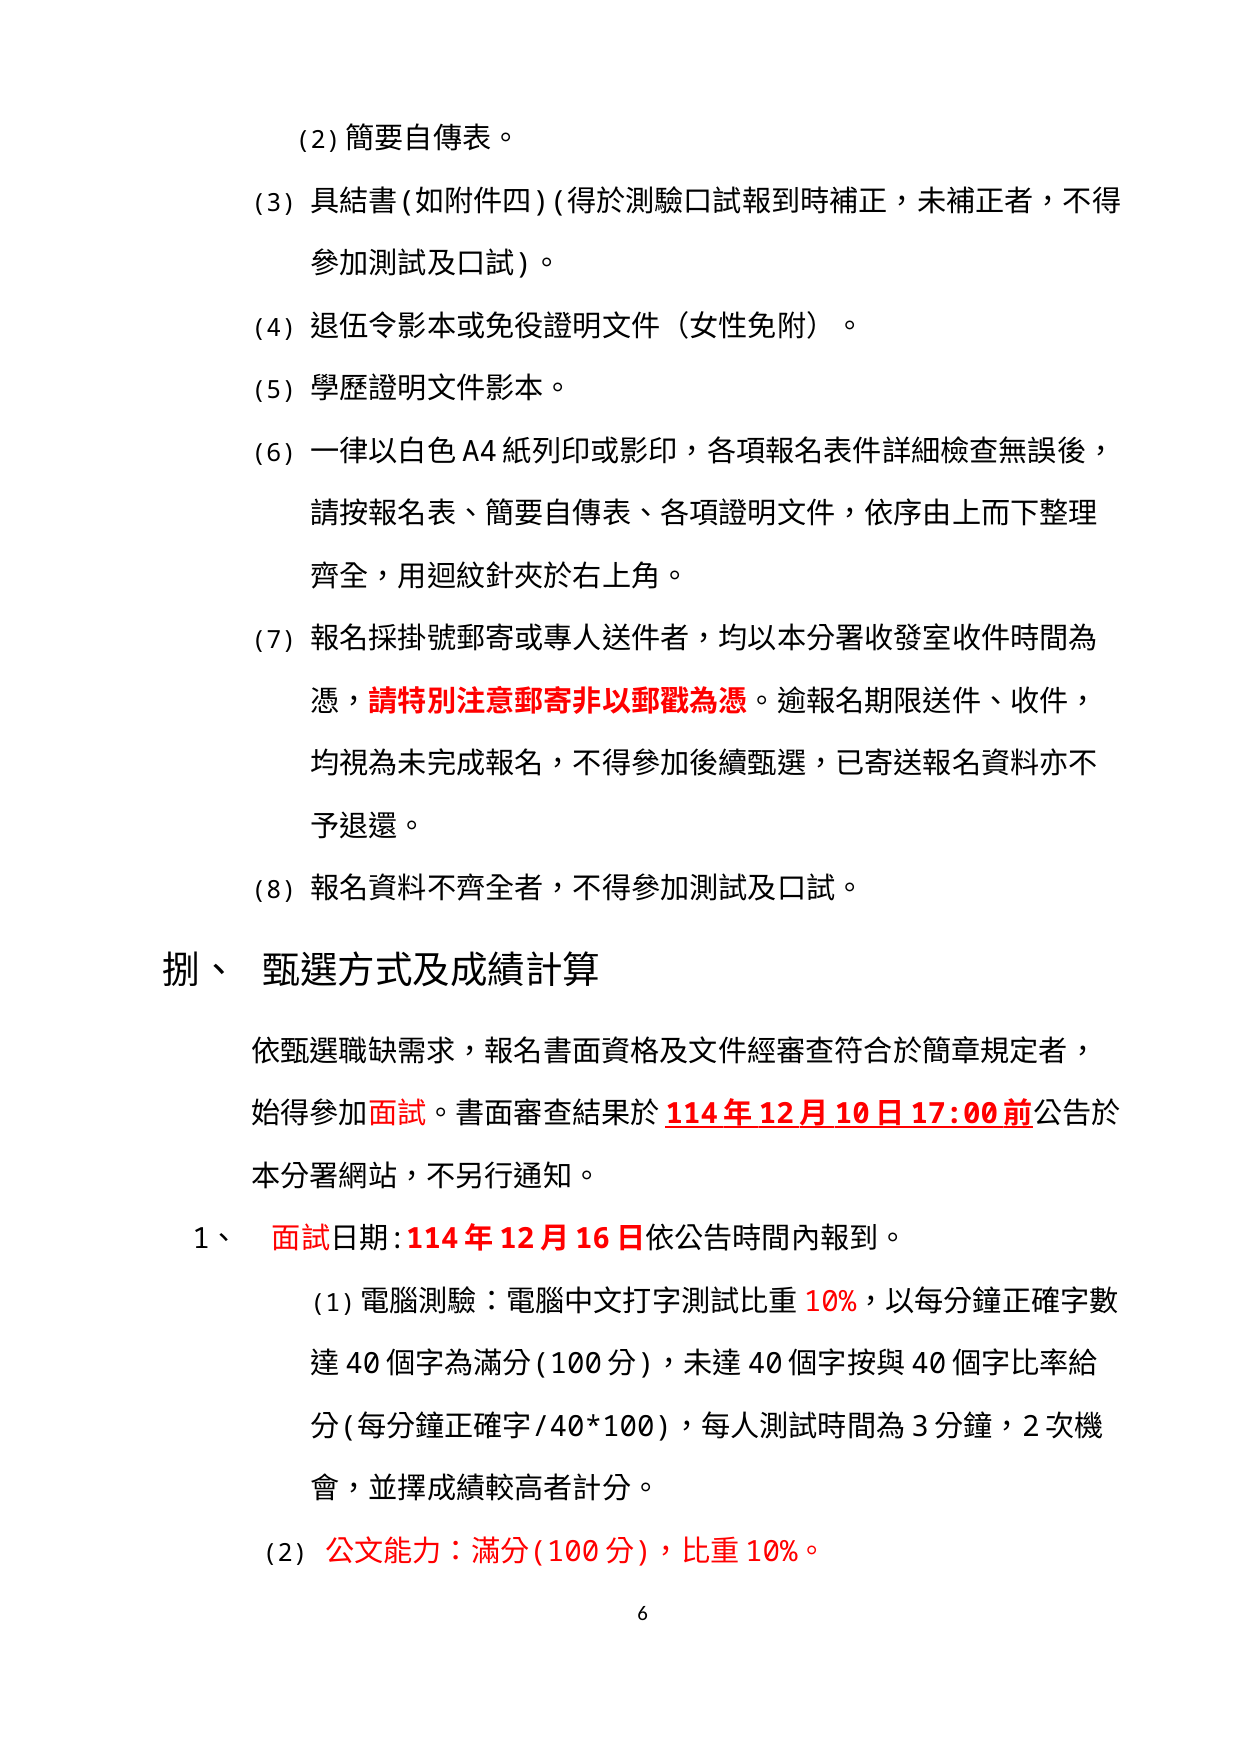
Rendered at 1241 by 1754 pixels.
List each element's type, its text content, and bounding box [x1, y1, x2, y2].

list 公文能力：滿分(100分)，比重10%。 [262, 1507, 1122, 1569]
list 報名資料不齊全者，不得參加測試及口試。 [251, 844, 1122, 907]
list 具結書(如附件四)(得於測驗口試報到時補正，未補正者，不得參加測試及口試)。 [251, 157, 1122, 282]
list 一律以白色A4紙列印或影印，各項報名表件詳細檢查無誤後，請按報名表、簡要自傳表、各項證明文件，依序由上而下整理齊全，用迴紋針夾於右上角。 [251, 407, 1122, 594]
list 退伍令影本或免役證明文件（女性免附）。 [251, 282, 1122, 344]
list 報名採掛號郵寄或專人送件者，均以本分署收發室收件時間為憑，請特別注意郵寄非以郵戳為憑。逾報名期限送件、收件，均視為未完成報名，不得參加後續甄選，已寄送報名資料亦不予退還。 [251, 594, 1122, 844]
list 簡要自傳表。 [295, 94, 1122, 157]
list 電腦測驗：電腦中文打字測試比重10%，以每分鐘正確字數達40個字為滿分(100分)，未達40個字按與40個字比率給分(每分鐘正確字/40*100)，每人測試時間為3分鐘，2次機會，並擇成績較高者計分。 [310, 1257, 1122, 1507]
list 學歷證明文件影本。 [251, 344, 1122, 407]
list 甄選方式及成績計算 [162, 925, 1122, 988]
list 面試日期:114年12月16日依公告時間內報到。 [192, 1194, 1122, 1257]
text 依甄選職缺需求，報名書面資格及文件經審查符合於簡章規定者，始得參加面試。書面審查結果於114年12月10日17:00前公告於本分署網站，不另行通知。 [251, 1007, 1122, 1194]
